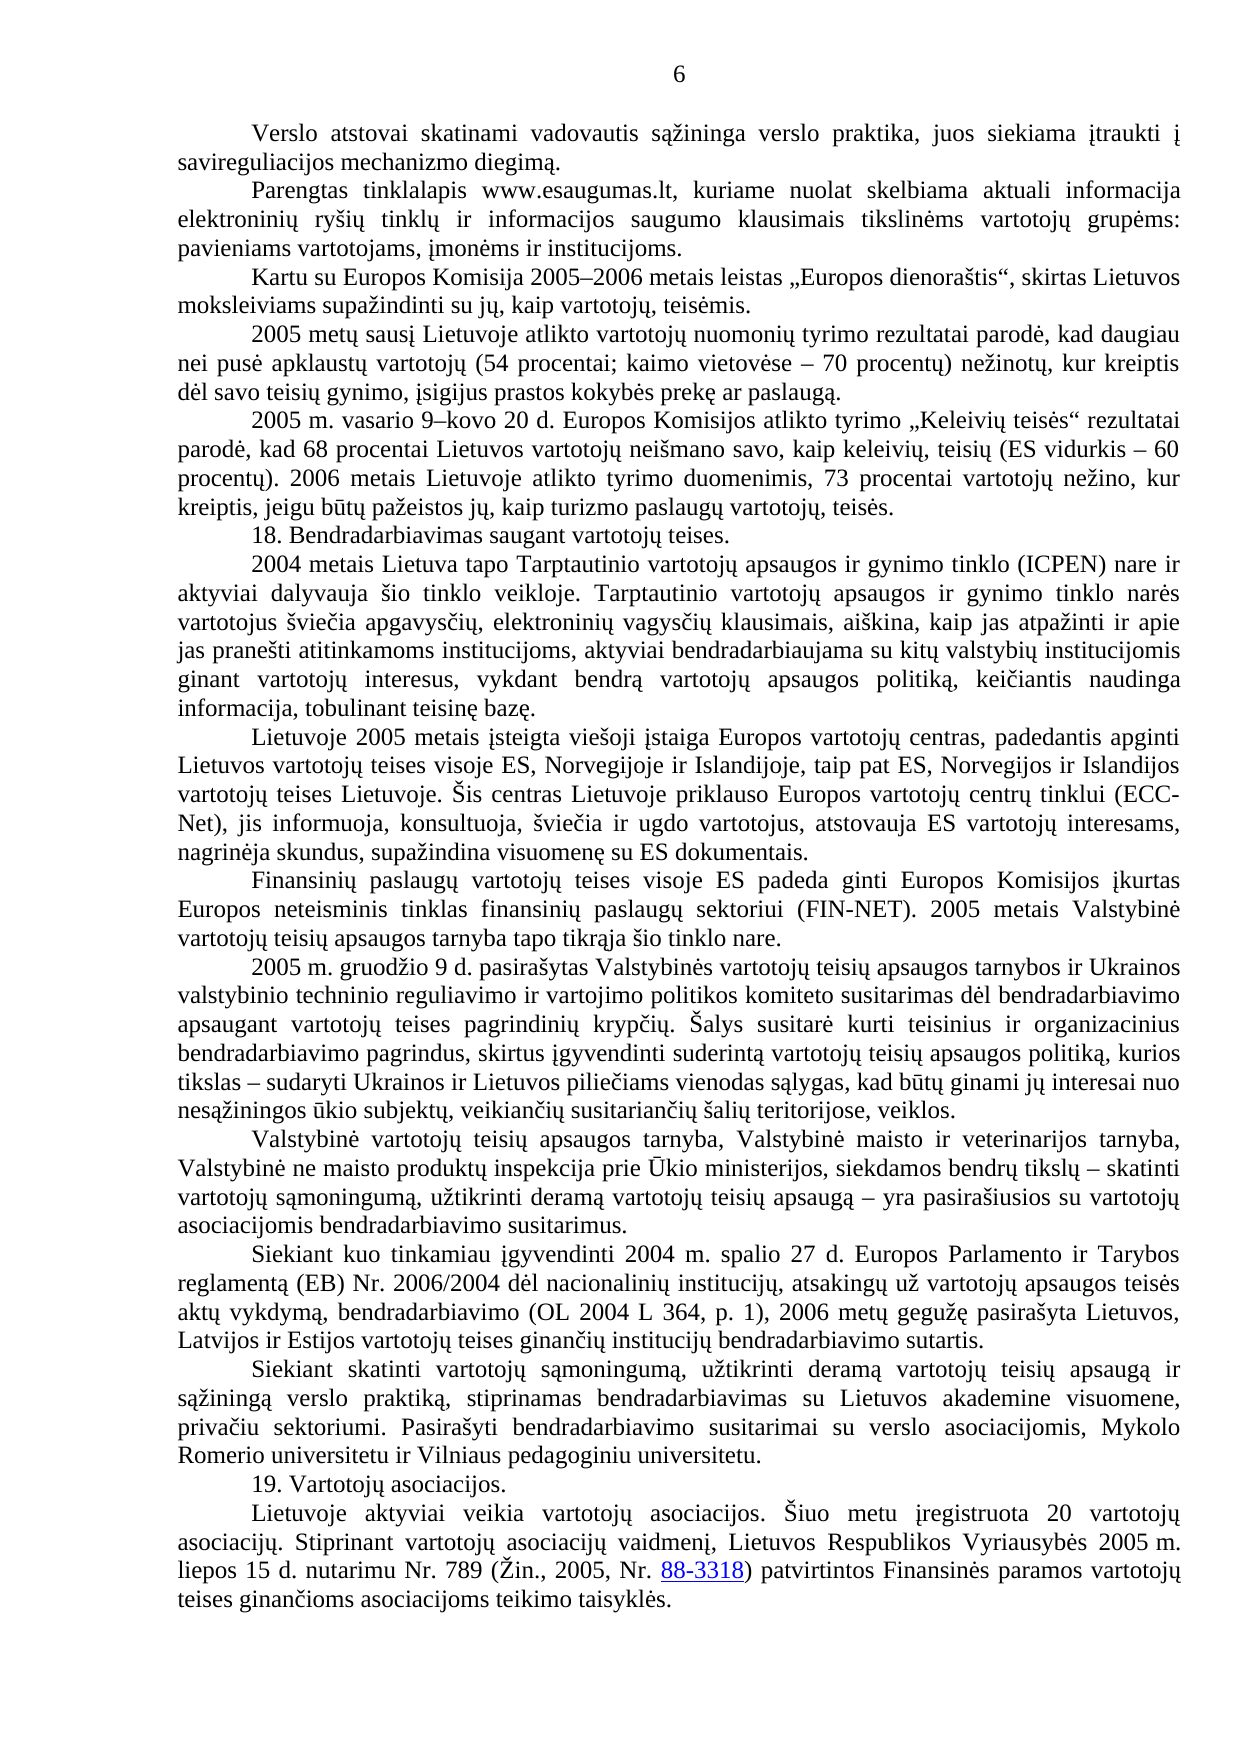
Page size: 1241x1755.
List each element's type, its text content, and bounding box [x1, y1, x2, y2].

text 2004 metais Lietuva tapo Tarptautinio vartotojų apsaugos ir gynimo tinklo (ICPEN) nare ir aktyviai dalyvauja šio tinklo veikloje. Tarptautinio vartotojų apsaugos ir gynimo tinklo narės vartotojus šviečia apgavysčių, elektroninių vagysčių klausimais, aiškina, kaip jas atpažinti ir apie jas pranešti atitinkamoms institucijoms, aktyviai bendradarbiaujama su kitų valstybių institucijomis ginant vartotojų interesus, vykdant bendrą vartotojų apsaugos politiką, keičiantis naudinga informacija, tobulinant teisinę bazę. [177, 549, 1181, 722]
text 2005 metų sausį Lietuvoje atlikto vartotojų nuomonių tyrimo rezultatai parodė, kad daugiau nei pusė apklaustų vartotojų (54 procentai; kaimo vietovėse – 70 procentų) nežinotų, kur kreiptis dėl savo teisių gynimo, įsigijus prastos kokybės prekę ar paslaugą. [177, 319, 1181, 406]
text Verslo atstovai skatinami vadovautis sąžininga verslo praktika, juos siekiama įtraukti į savireguliacijos mechanizmo diegimą. [177, 118, 1181, 176]
text 19. Vartotojų asociacijos. [177, 1469, 1181, 1498]
text 18. Bendradarbiavimas saugant vartotojų teises. [177, 521, 1181, 549]
text Finansinių paslaugų vartotojų teises visoje ES padeda ginti Europos Komisijos įkurtas Europos neteisminis tinklas finansinių paslaugų sektoriui (FIN-NET). 2005 metais Valstybinė vartotojų teisių apsaugos tarnyba tapo tikrąja šio tinklo nare. [177, 866, 1181, 952]
text Kartu su Europos Komisija 2005–2006 metais leistas „Europos dienoraštis“, skirtas Lietuvos moksleiviams supažindinti su jų, kaip vartotojų, teisėmis. [177, 262, 1181, 319]
text Siekiant skatinti vartotojų sąmoningumą, užtikrinti deramą vartotojų teisių apsaugą ir sąžiningą verslo praktiką, stiprinamas bendradarbiavimas su Lietuvos akademine visuomene, privačiu sektoriumi. Pasirašyti bendradarbiavimo susitarimai su verslo asociacijomis, Mykolo Romerio universitetu ir Vilniaus pedagoginiu universitetu. [177, 1354, 1181, 1469]
text Valstybinė vartotojų teisių apsaugos tarnyba, Valstybinė maisto ir veterinarijos tarnyba, Valstybinė ne maisto produktų inspekcija prie Ūkio ministerijos, siekdamos bendrų tikslų – skatinti vartotojų sąmoningumą, užtikrinti deramą vartotojų teisių apsaugą – yra pasirašiusios su vartotojų asociacijomis bendradarbiavimo susitarimus. [177, 1124, 1181, 1239]
text 2005 m. gruodžio 9 d. pasirašytas Valstybinės vartotojų teisių apsaugos tarnybos ir Ukrainos valstybinio techninio reguliavimo ir vartojimo politikos komiteto susitarimas dėl bendradarbiavimo apsaugant vartotojų teises pagrindinių krypčių. Šalys susitarė kurti teisinius ir organizacinius bendradarbiavimo pagrindus, skirtus įgyvendinti suderintą vartotojų teisių apsaugos politiką, kurios tikslas – sudaryti Ukrainos ir Lietuvos piliečiams vienodas sąlygas, kad būtų ginami jų interesai nuo nesąžiningos ūkio subjektų, veikiančių susitariančių šalių teritorijose, veiklos. [177, 952, 1181, 1124]
text Parengtas tinklalapis www.esaugumas.lt, kuriame nuolat skelbiama aktuali informacija elektroninių ryšių tinklų ir informacijos saugumo klausimais tikslinėms vartotojų grupėms: pavieniams vartotojams, įmonėms ir institucijoms. [177, 176, 1181, 262]
text 2005 m. vasario 9–kovo 20 d. Europos Komisijos atlikto tyrimo „Keleivių teisės“ rezultatai parodė, kad 68 procentai Lietuvos vartotojų neišmano savo, kaip keleivių, teisių (ES vidurkis – 60 procentų). 2006 metais Lietuvoje atlikto tyrimo duomenimis, 73 procentai vartotojų nežino, kur kreiptis, jeigu būtų pažeistos jų, kaip turizmo paslaugų vartotojų, teisės. [177, 406, 1181, 521]
text Lietuvoje aktyviai veikia vartotojų asociacijos. Šiuo metu įregistruota 20 vartotojų asociacijų. Stiprinant vartotojų asociacijų vaidmenį, Lietuvos Respublikos Vyriausybės 2005 m. liepos 15 d. nutarimu Nr. 789 (Žin., 2005, Nr. 88-3318) patvirtintos Finansinės paramos vartotojų teises ginančioms asociacijoms teikimo taisyklės. [177, 1498, 1181, 1613]
text Siekiant kuo tinkamiau įgyvendinti 2004 m. spalio 27 d. Europos Parlamento ir Tarybos reglamentą (EB) Nr. 2006/2004 dėl nacionalinių institucijų, atsakingų už vartotojų apsaugos teisės aktų vykdymą, bendradarbiavimo (OL 2004 L 364, p. 1), 2006 metų gegužę pasirašyta Lietuvos, Latvijos ir Estijos vartotojų teises ginančių institucijų bendradarbiavimo sutartis. [177, 1239, 1181, 1354]
text Lietuvoje 2005 metais įsteigta viešoji įstaiga Europos vartotojų centras, padedantis apginti Lietuvos vartotojų teises visoje ES, Norvegijoje ir Islandijoje, taip pat ES, Norvegijos ir Islandijos vartotojų teises Lietuvoje. Šis centras Lietuvoje priklauso Europos vartotojų centrų tinklui (ECC-Net), jis informuoja, konsultuoja, šviečia ir ugdo vartotojus, atstovauja ES vartotojų interesams, nagrinėja skundus, supažindina visuomenę su ES dokumentais. [177, 722, 1181, 866]
